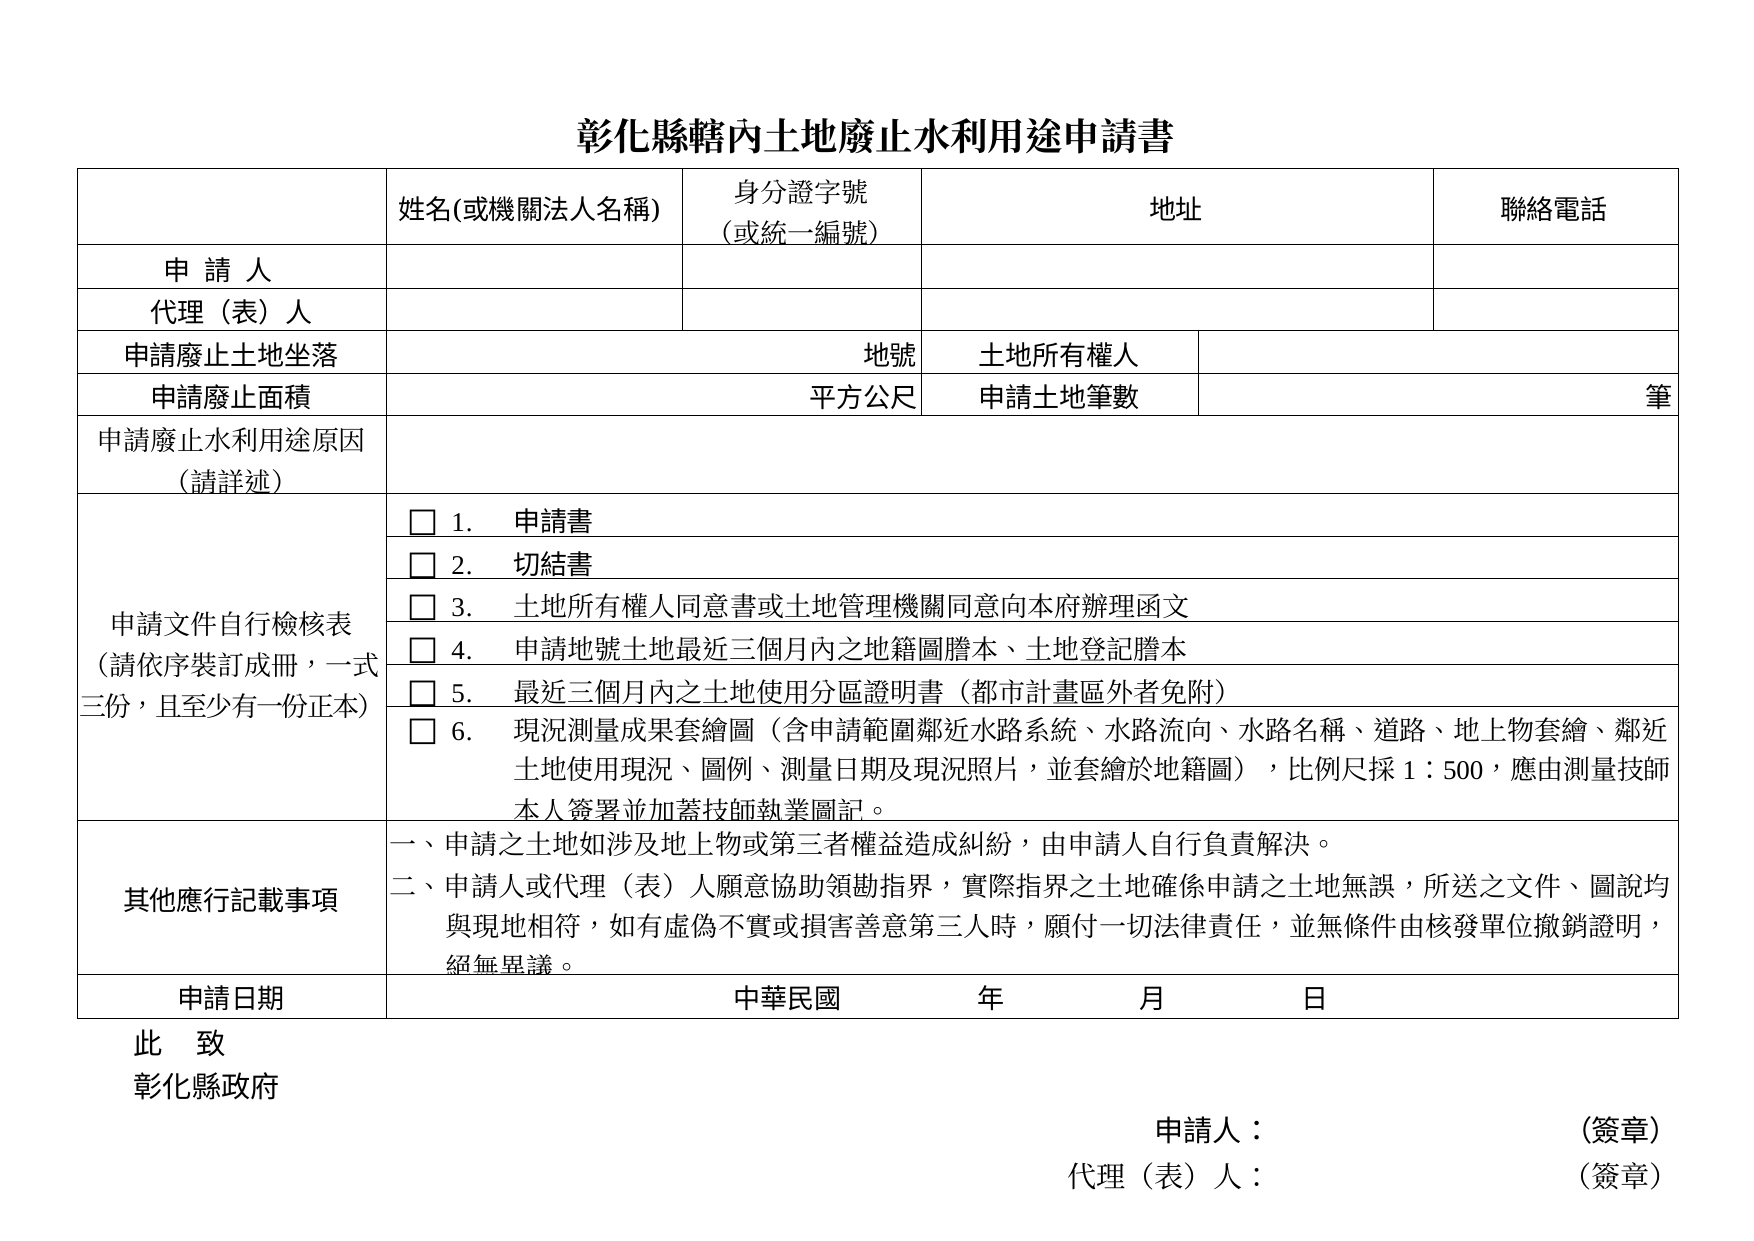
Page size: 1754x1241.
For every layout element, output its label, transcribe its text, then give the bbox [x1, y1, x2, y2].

table_cell □ 2. 切結書 [387, 537, 1678, 578]
table_cell □ 3. 土地所有權人同意書或土地管理機關同意向本府辦理函文 [387, 579, 1678, 621]
table_cell 其他應行記載事項 [78, 821, 386, 974]
table_header 姓名(或機關法人名稱) [387, 169, 682, 244]
table_header 地址 [922, 169, 1433, 244]
table_cell □ 6. 現況測量成果套繪圖（含申請範圍鄰近水路系統、水路流向、水路名稱、道路、地上物套繪、鄰近 土地使用現況、圖例、測量日期及現況照片，並套繪於地籍圖），比例尺採 1：500，應由測量技師 本人簽署並加蓋技師執業圖記。 [387, 707, 1678, 820]
table_cell 申請廢止水利用途原因 （請詳述） [78, 416, 386, 493]
table_cell 申請日期 [78, 975, 386, 1018]
table_cell [1434, 245, 1678, 288]
table_header 身分證字號 （或統一編號） [683, 169, 921, 244]
table_cell 申 請 人 [78, 245, 386, 288]
table_cell [387, 416, 1678, 493]
table_cell 申請廢止面積 [78, 374, 386, 415]
table_header 聯絡電話 [1434, 169, 1678, 244]
text 此 致 [133, 1023, 1754, 1063]
table_cell 申請廢止土地坐落 [78, 331, 386, 373]
table_cell 代理（表）人 [78, 289, 386, 330]
table_cell 土地所有權人 [922, 331, 1198, 373]
table_cell 申請文件自行檢核表 （請依序裝訂成冊，一式三份，且至少有一份正本） [78, 494, 386, 820]
table_cell □ 4. 申請地號土地最近三個月內之地籍圖謄本、土地登記謄本 [387, 622, 1678, 664]
table_cell 地號 [387, 331, 921, 373]
text 彰化縣轄內土地廢止水利用途申請書 [576, 107, 1754, 161]
table_cell 筆 [1199, 374, 1678, 415]
text 代理（表）人： （簽章） [1067, 1153, 1754, 1195]
table_cell 一、申請之土地如涉及地上物或第三者權益造成糾紛，由申請人自行負責解決。 二、申請人或代理（表）人願意協助領勘指界，實際指界之土地確係申請之土地無誤，所送之文件、圖說均與現地相符，如有虛偽不實或損害善意第三人時，願付一切法律責任，並無條件由核發單位撤銷證明，絕無異議。 [387, 821, 1678, 974]
text 彰化縣政府 [133, 1067, 1754, 1106]
table_cell [387, 245, 682, 288]
table_cell □ 1. 申請書 [387, 494, 1678, 536]
table_cell 申請土地筆數 [922, 374, 1198, 415]
table_cell [683, 289, 921, 330]
table_cell [922, 289, 1433, 330]
table_cell [1199, 331, 1678, 373]
table_cell [1434, 289, 1678, 330]
table_header [78, 169, 386, 244]
table_cell [683, 245, 921, 288]
text 申請人： （簽章） [1154, 1110, 1754, 1150]
table_cell [922, 245, 1433, 288]
table_cell 平方公尺 [387, 374, 921, 415]
table_cell □ 5. 最近三個月內之土地使用分區證明書（都市計畫區外者免附） [387, 665, 1678, 706]
table_cell 中華民國 年 月 日 [387, 975, 1678, 1018]
table_cell [387, 289, 682, 330]
